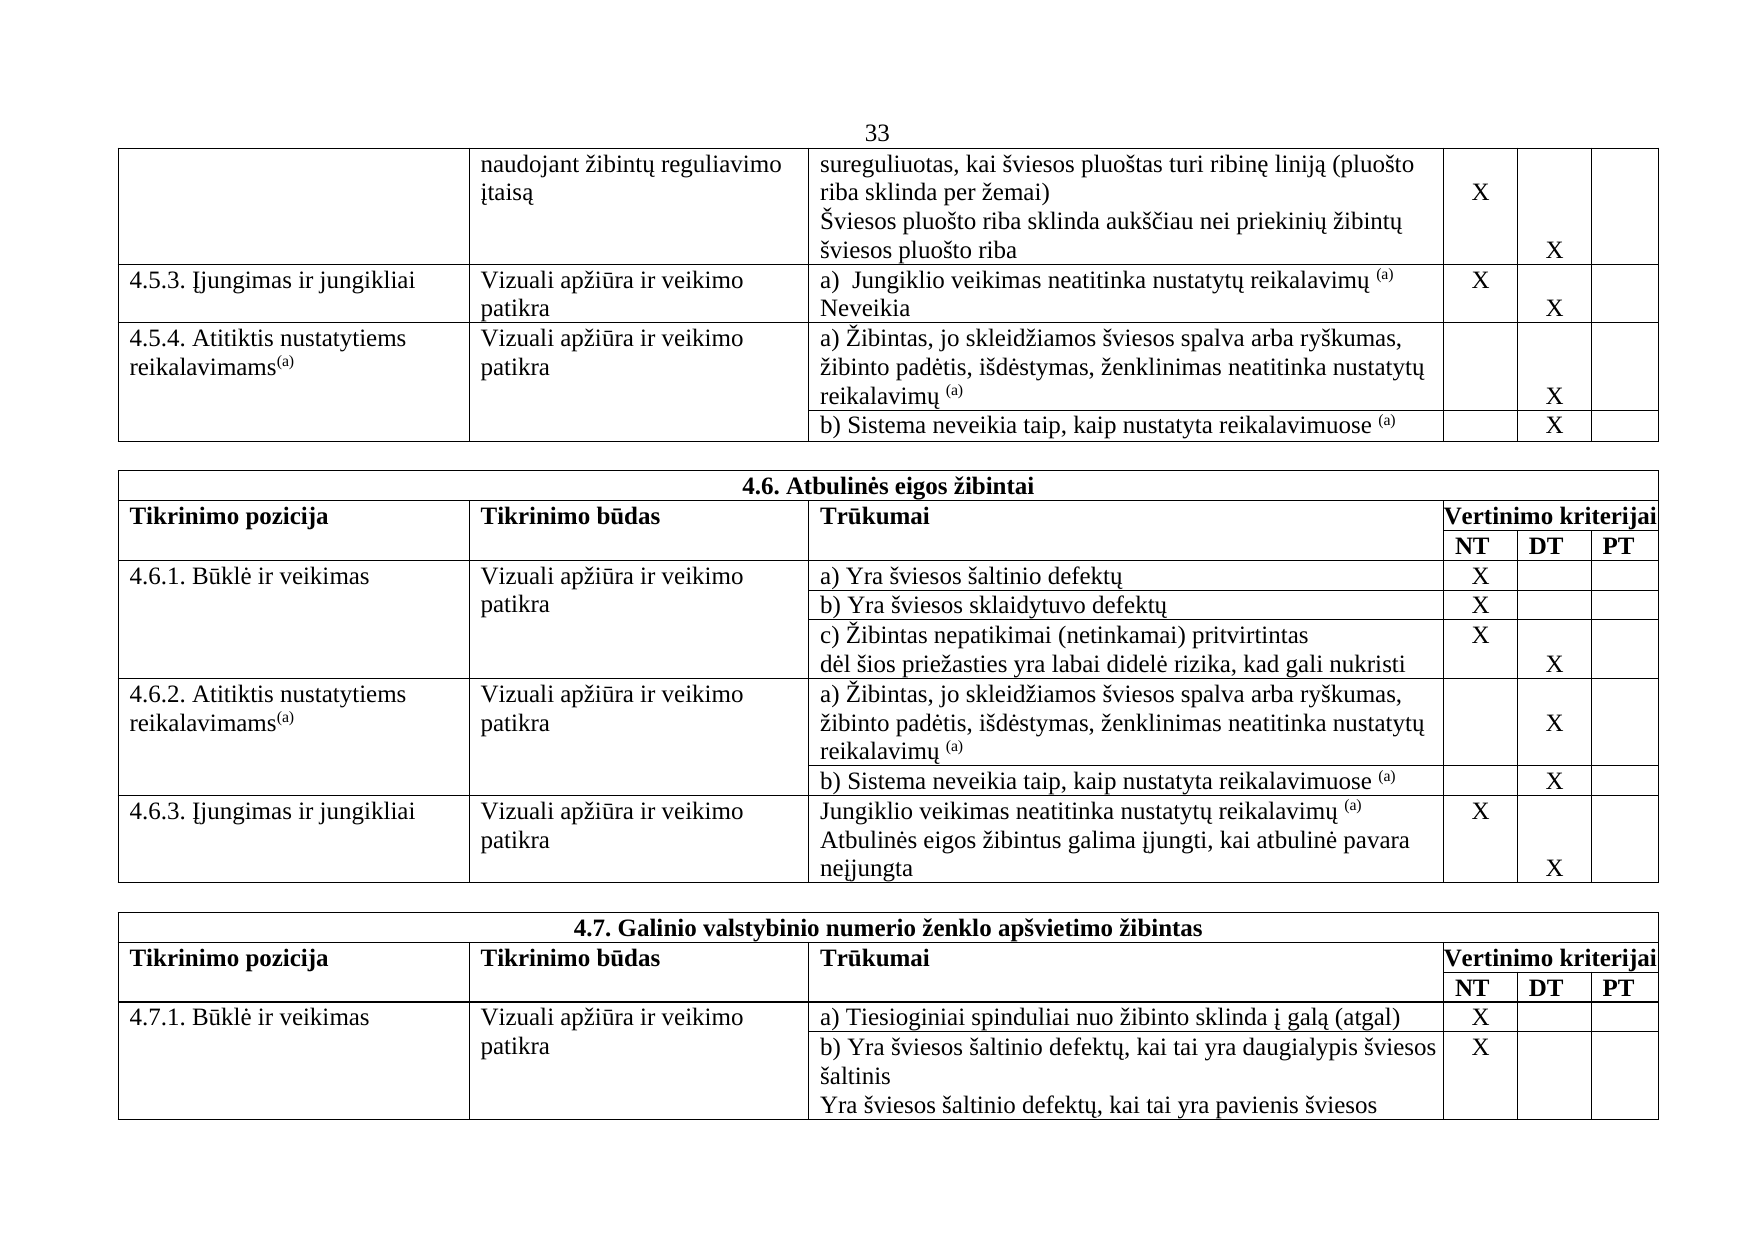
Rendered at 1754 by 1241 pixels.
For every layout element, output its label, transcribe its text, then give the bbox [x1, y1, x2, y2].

table_cell X [1518, 766, 1591, 795]
table_cell 4.6.1. Būklė ir veikimas [119, 561, 469, 678]
table_cell X [1518, 796, 1591, 882]
table_cell [1592, 561, 1658, 589]
table_cell a) Žibintas, jo skleidžiamos šviesos spalva arba ryškumas, žibinto padėtis, išdėstymas, ženklinimas neatitinka nustatytų reikalavimų (a) [809, 323, 1443, 409]
table_cell Vertinimo kriterijai [1444, 501, 1658, 530]
table_cell b) Sistema neveikia taip, kaip nustatyta reikalavimuose (a) [809, 411, 1443, 441]
table_cell [1592, 591, 1658, 619]
table_cell X [1444, 796, 1517, 882]
table_cell X [1518, 265, 1591, 322]
table_cell [1444, 323, 1517, 409]
table_cell [1518, 1032, 1591, 1118]
table_cell [1518, 591, 1591, 619]
table_cell 4.5.4. Atitiktis nustatytiems reikalavimams(a) [119, 323, 469, 441]
table_header 4.7. Galinio valstybinio numerio ženklo apšvietimo žibintas [119, 913, 1658, 942]
table_cell X [1444, 265, 1517, 322]
table_cell 4.6.2. Atitiktis nustatytiems reikalavimams(a) [119, 679, 469, 795]
table_cell a) Tiesioginiai spinduliai nuo žibinto sklinda į galą (atgal) [809, 1003, 1443, 1031]
table_cell c) Žibintas nepatikimai (netinkamai) pritvirtintas dėl šios priežasties yra labai didelė rizika, kad gali nukristi [809, 620, 1443, 678]
table_cell X [1518, 323, 1591, 409]
table_cell [1592, 411, 1658, 441]
table_cell X [1518, 411, 1591, 441]
table_cell DT [1518, 973, 1591, 1001]
table_cell 4.5.3. Įjungimas ir jungikliai [119, 265, 469, 322]
table_cell X [1444, 620, 1517, 678]
table_cell NT [1444, 531, 1517, 560]
table_cell PT [1592, 531, 1658, 560]
table_cell 4.7.1. Būklė ir veikimas [119, 1003, 469, 1118]
table_cell [1592, 679, 1658, 765]
table_cell [1592, 620, 1658, 678]
table_cell Tikrinimo būdas [470, 501, 808, 560]
table_cell Vizuali apžiūra ir veikimo patikra [470, 1003, 808, 1118]
table_cell X [1444, 1032, 1517, 1118]
table_cell a) Žibintas, jo skleidžiamos šviesos spalva arba ryškumas, žibinto padėtis, išdėstymas, ženklinimas neatitinka nustatytų reikalavimų (a) [809, 679, 1443, 765]
table_cell PT [1592, 973, 1658, 1001]
table_cell [1592, 323, 1658, 409]
table_cell [1518, 1003, 1591, 1031]
table_cell a) Jungiklio veikimas neatitinka nustatytų reikalavimų (a) Neveikia [809, 265, 1443, 322]
table_cell a) Yra šviesos šaltinio defektų [809, 561, 1443, 589]
table_cell [1592, 1032, 1658, 1118]
table_cell X [1518, 679, 1591, 765]
table_cell 4.6.3. Įjungimas ir jungikliai [119, 796, 469, 882]
table_cell [1592, 796, 1658, 882]
table_cell Trūkumai [809, 943, 1443, 1001]
table_cell X [1444, 561, 1517, 589]
table_cell Jungiklio veikimas neatitinka nustatytų reikalavimų (a) Atbulinės eigos žibintus galima įjungti, kai atbulinė pavara neįjungta [809, 796, 1443, 882]
table_cell [1444, 679, 1517, 765]
table_cell b) Sistema neveikia taip, kaip nustatyta reikalavimuose (a) [809, 766, 1443, 795]
table_cell b) Yra šviesos sklaidytuvo defektų [809, 591, 1443, 619]
table_cell Vertinimo kriterijai [1444, 943, 1658, 972]
table_cell [1592, 149, 1658, 264]
table_cell Vizuali apžiūra ir veikimo patikra [470, 679, 808, 795]
table_cell DT [1518, 531, 1591, 560]
table_cell Tikrinimo pozicija [119, 943, 469, 1001]
table_cell Trūkumai [809, 501, 1443, 560]
table_cell Vizuali apžiūra ir veikimo patikra [470, 265, 808, 322]
table_cell [1444, 766, 1517, 795]
table_cell Vizuali apžiūra ir veikimo patikra [470, 323, 808, 441]
table_cell NT [1444, 973, 1517, 1001]
table_cell Tikrinimo būdas [470, 943, 808, 1001]
table_cell Vizuali apžiūra ir veikimo patikra [470, 561, 808, 678]
table_cell naudojant žibintų reguliavimo įtaisą [470, 149, 808, 264]
table_cell [1444, 411, 1517, 441]
table_cell [1518, 561, 1591, 589]
table_cell X [1444, 1003, 1517, 1031]
table_cell Vizuali apžiūra ir veikimo patikra [470, 796, 808, 882]
table_cell [1592, 265, 1658, 322]
table_cell X [1444, 591, 1517, 619]
table_cell sureguliuotas, kai šviesos pluoštas turi ribinę liniją (pluošto riba sklinda per žemai) Šviesos pluošto riba sklinda aukščiau nei priekinių žibintų šviesos pluošto riba [809, 149, 1443, 264]
table_cell [1592, 1003, 1658, 1031]
table_cell [119, 149, 469, 264]
table_cell X [1518, 149, 1591, 264]
table_cell X [1518, 620, 1591, 678]
table_cell X [1444, 149, 1517, 264]
table_header 4.6. Atbulinės eigos žibintai [119, 471, 1658, 500]
table_cell b) Yra šviesos šaltinio defektų, kai tai yra daugialypis šviesos šaltinis Yra šviesos šaltinio defektų, kai tai yra pavienis šviesos [809, 1032, 1443, 1118]
table_cell [1592, 766, 1658, 795]
table_cell Tikrinimo pozicija [119, 501, 469, 560]
